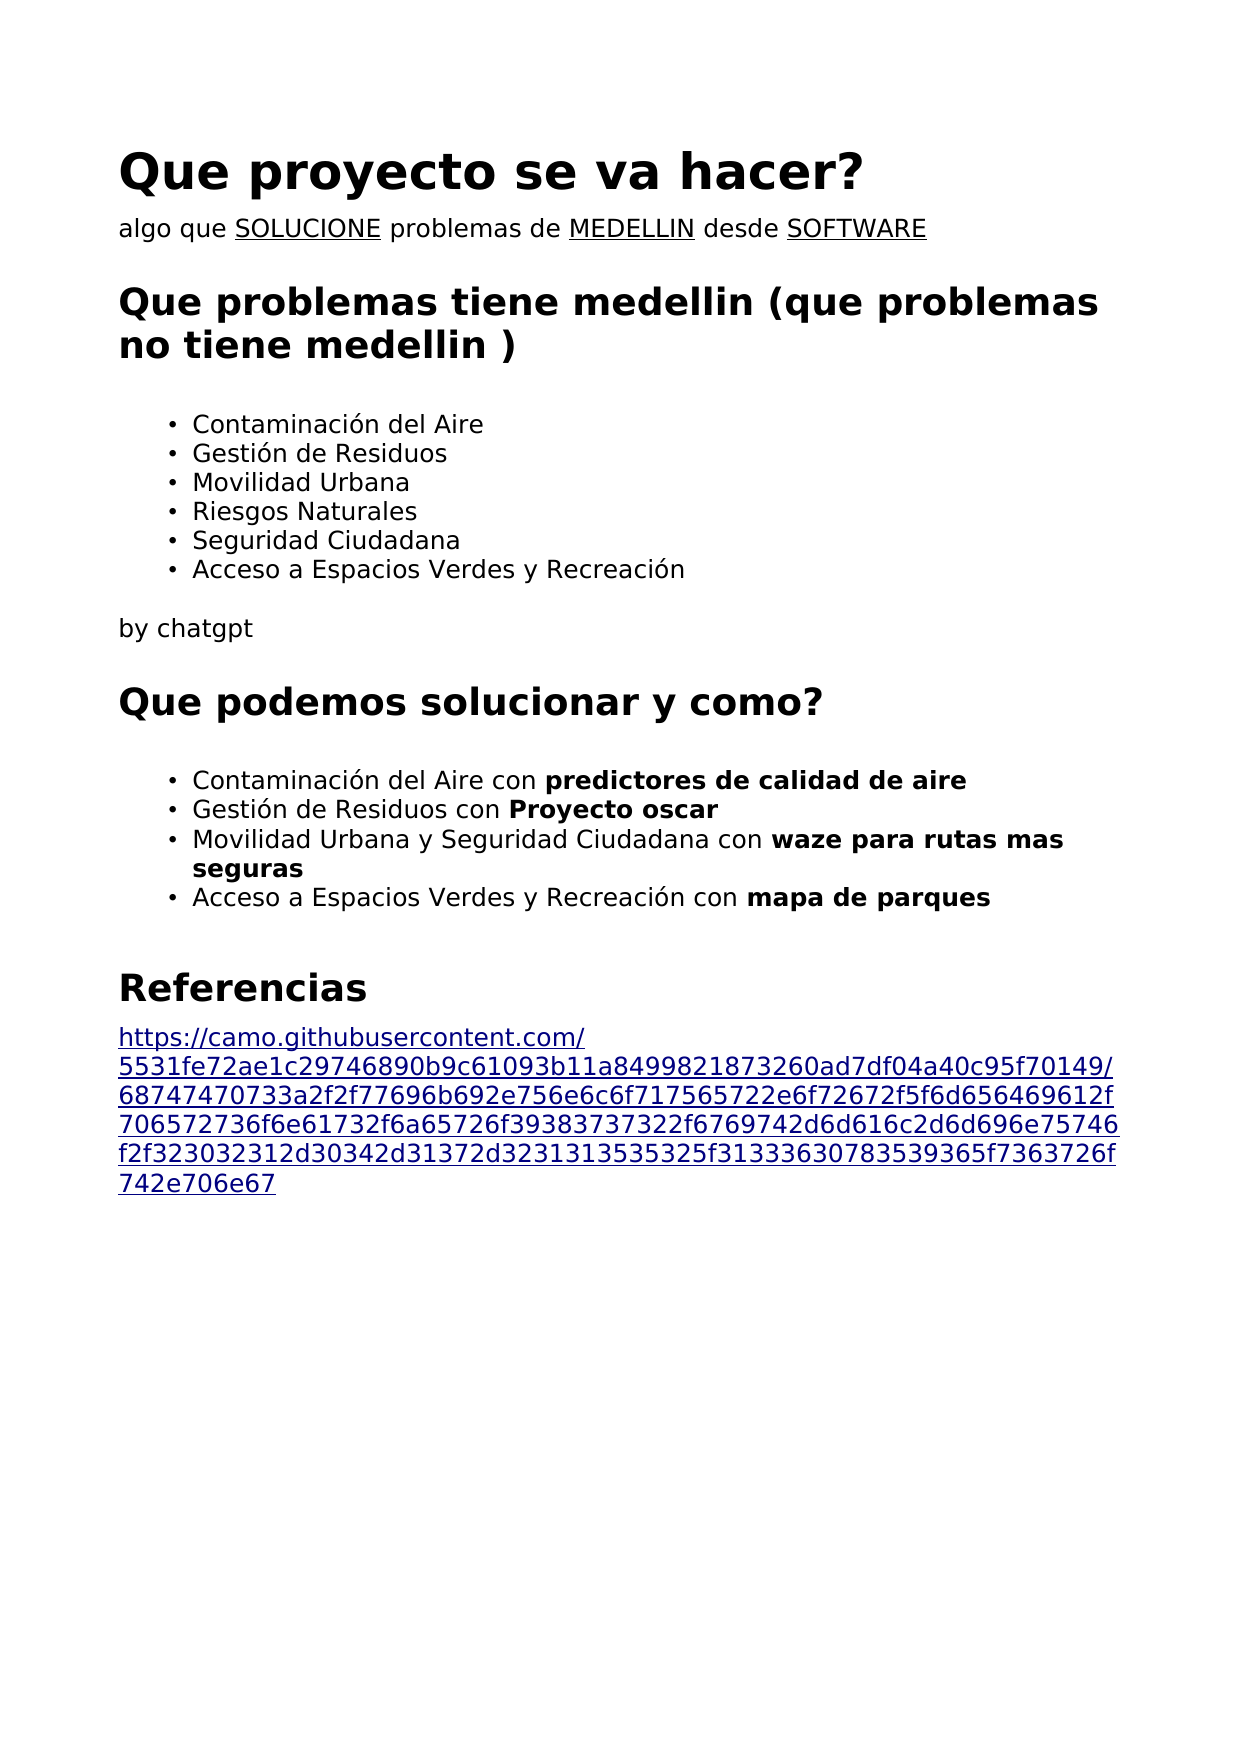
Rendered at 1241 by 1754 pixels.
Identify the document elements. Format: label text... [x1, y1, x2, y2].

subtitle Referencias [118, 967, 1122, 1011]
text https://camo.githubusercontent.com/5531fe72ae1c29746890b9c61093b11a8499821873260ad7df04a40c95f70149/68747470733a2f2f77696b692e756e6c6f717565722e6f72672f5f6d656469612f706572736f6e61732f6a65726f39383737322f6769742d6d616c2d6d696e75746f2f323032312d30342d31372d3231313535325f31333630783539365f7363726f742e706e67 [118, 1023, 1122, 1198]
list Movilidad Urbana [177, 468, 1122, 497]
list Riesgos Naturales [177, 497, 1122, 526]
subtitle Que proyecto se va hacer? [118, 143, 1122, 201]
list Acceso a Espacios Verdes y Recreación [177, 556, 1122, 585]
subtitle Que podemos solucionar y como? [118, 681, 1122, 724]
list Contaminación del Aire con predictores de calidad de aire [177, 767, 1122, 796]
list Gestión de Residuos [177, 439, 1122, 468]
text algo que SOLUCIONE problemas de MEDELLIN desde SOFTWARE [118, 214, 1122, 243]
text by chatgpt [118, 614, 1122, 643]
list Gestión de Residuos con Proyecto oscar [177, 796, 1122, 825]
list Acceso a Espacios Verdes y Recreación con mapa de parques [177, 883, 1122, 912]
list Movilidad Urbana y Seguridad Ciudadana con waze para rutas mas seguras [177, 825, 1122, 883]
list Contaminación del Aire [177, 410, 1122, 439]
subtitle Que problemas tiene medellin (que problemas no tiene medellin ) [118, 281, 1122, 368]
list Seguridad Ciudadana [177, 526, 1122, 556]
